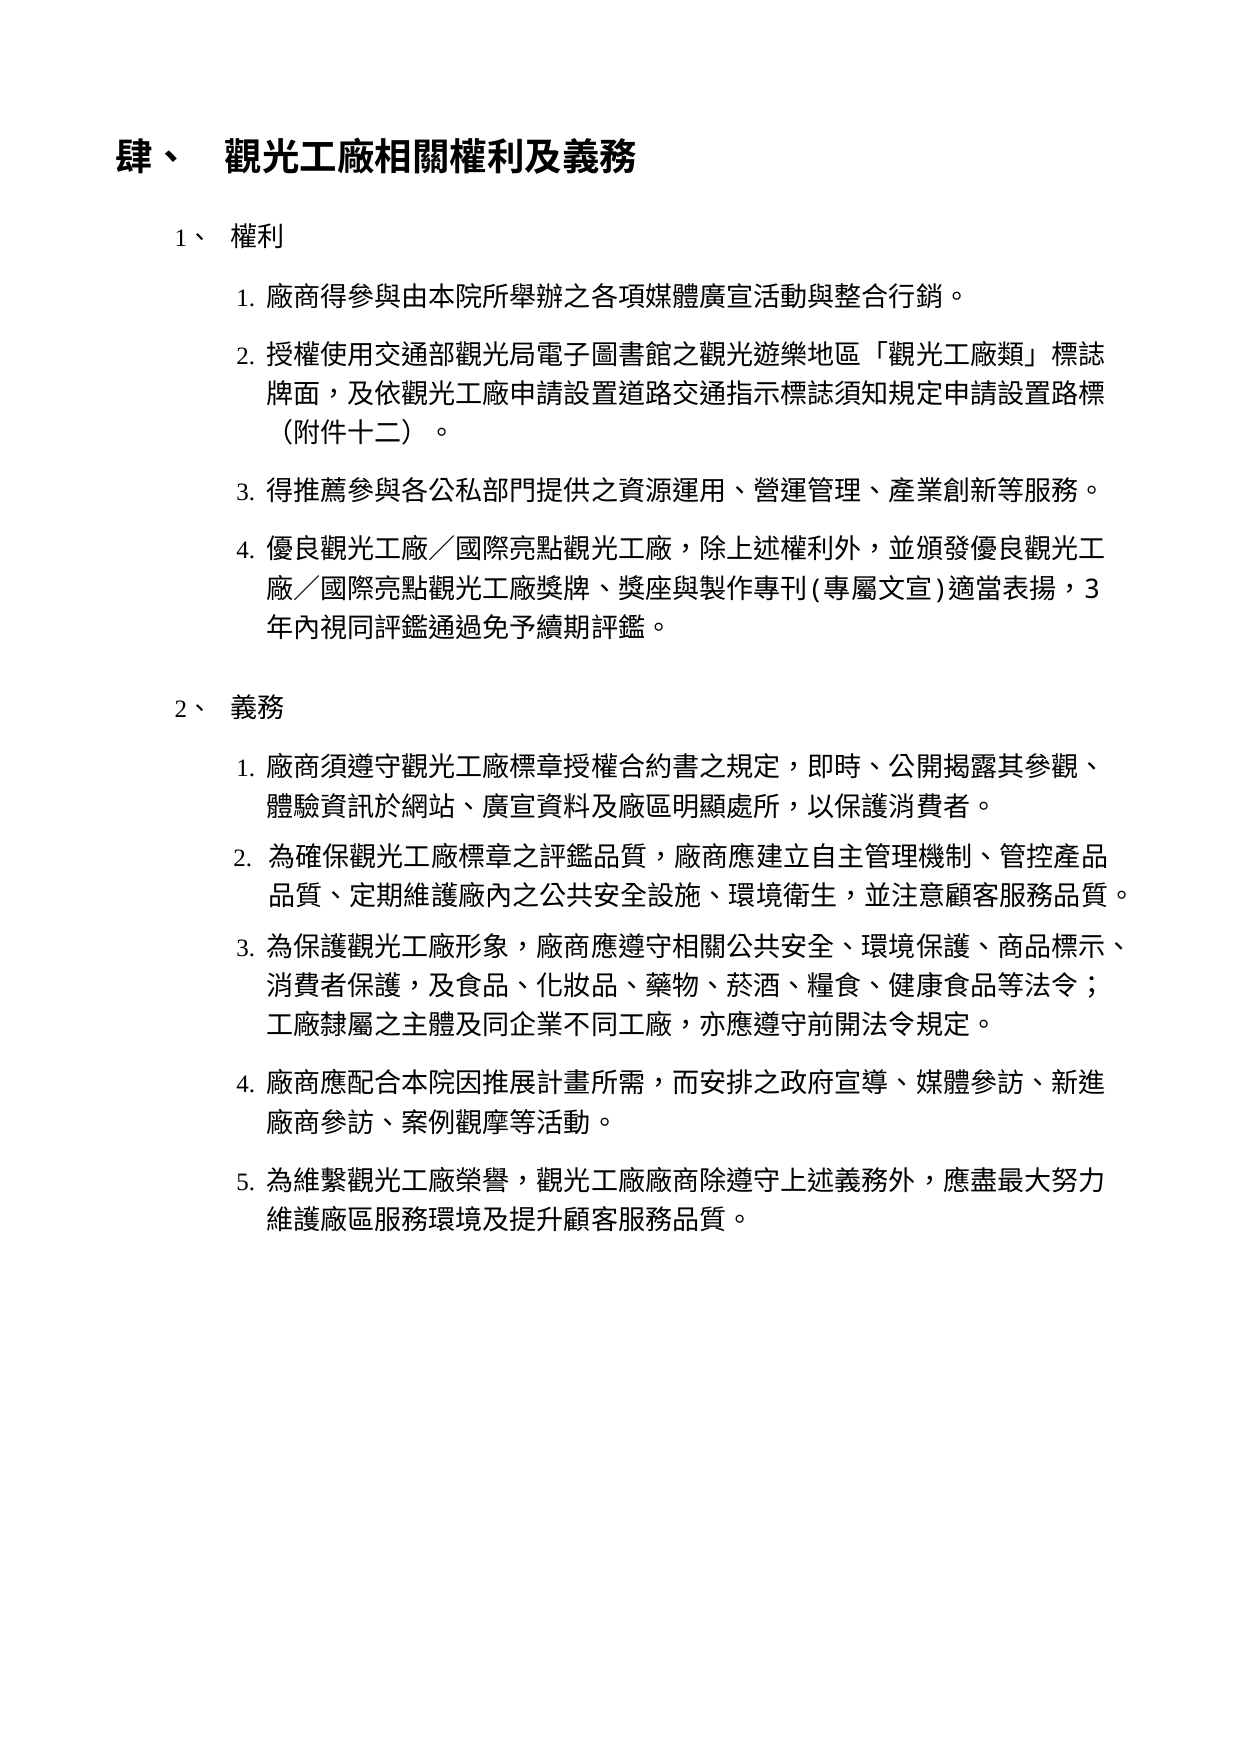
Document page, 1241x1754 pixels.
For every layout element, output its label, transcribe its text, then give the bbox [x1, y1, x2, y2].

list 義務 [174, 664, 1122, 726]
list 授權使用交通部觀光局電子圖書館之觀光遊樂地區「觀光工廠類」標誌牌面，及依觀光工廠申請設置道路交通指示標誌須知規定申請設置路標（附件十二）。 [236, 333, 1122, 451]
list 觀光工廠相關權利及義務 [115, 112, 1122, 175]
list 廠商須遵守觀光工廠標章授權合約書之規定，即時、公開揭露其參觀、體驗資訊於網站、廣宣資料及廠區明顯處所，以保護消費者。 [236, 745, 1122, 824]
list 得推薦參與各公私部門提供之資源運用、營運管理、產業創新等服務。 [236, 469, 1122, 508]
list 廠商得參與由本院所舉辦之各項媒體廣宣活動與整合行銷。 [236, 275, 1122, 314]
list 權利 [174, 193, 1122, 256]
list 為維繫觀光工廠榮譽，觀光工廠廠商除遵守上述義務外，應盡最大努力維護廠區服務環境及提升顧客服務品質。 [236, 1159, 1122, 1237]
list 為確保觀光工廠標章之評鑑品質，廠商應建立自主管理機制、管控產品品質、定期維護廠內之公共安全設施、環境衛生，並注意顧客服務品質。 [233, 835, 1122, 913]
list 為保護觀光工廠形象，廠商應遵守相關公共安全、環境保護、商品標示、消費者保護，及食品、化妝品、藥物、菸酒、糧食、健康食品等法令；工廠隸屬之主體及同企業不同工廠，亦應遵守前開法令規定。 [236, 925, 1122, 1043]
list 廠商應配合本院因推展計畫所需，而安排之政府宣導、媒體參訪、新進廠商參訪、案例觀摩等活動。 [236, 1061, 1122, 1140]
list 優良觀光工廠／國際亮點觀光工廠，除上述權利外，並頒發優良觀光工廠／國際亮點觀光工廠獎牌、獎座與製作專刊(專屬文宣)適當表揚，3年內視同評鑑通過免予續期評鑑。 [236, 527, 1122, 645]
